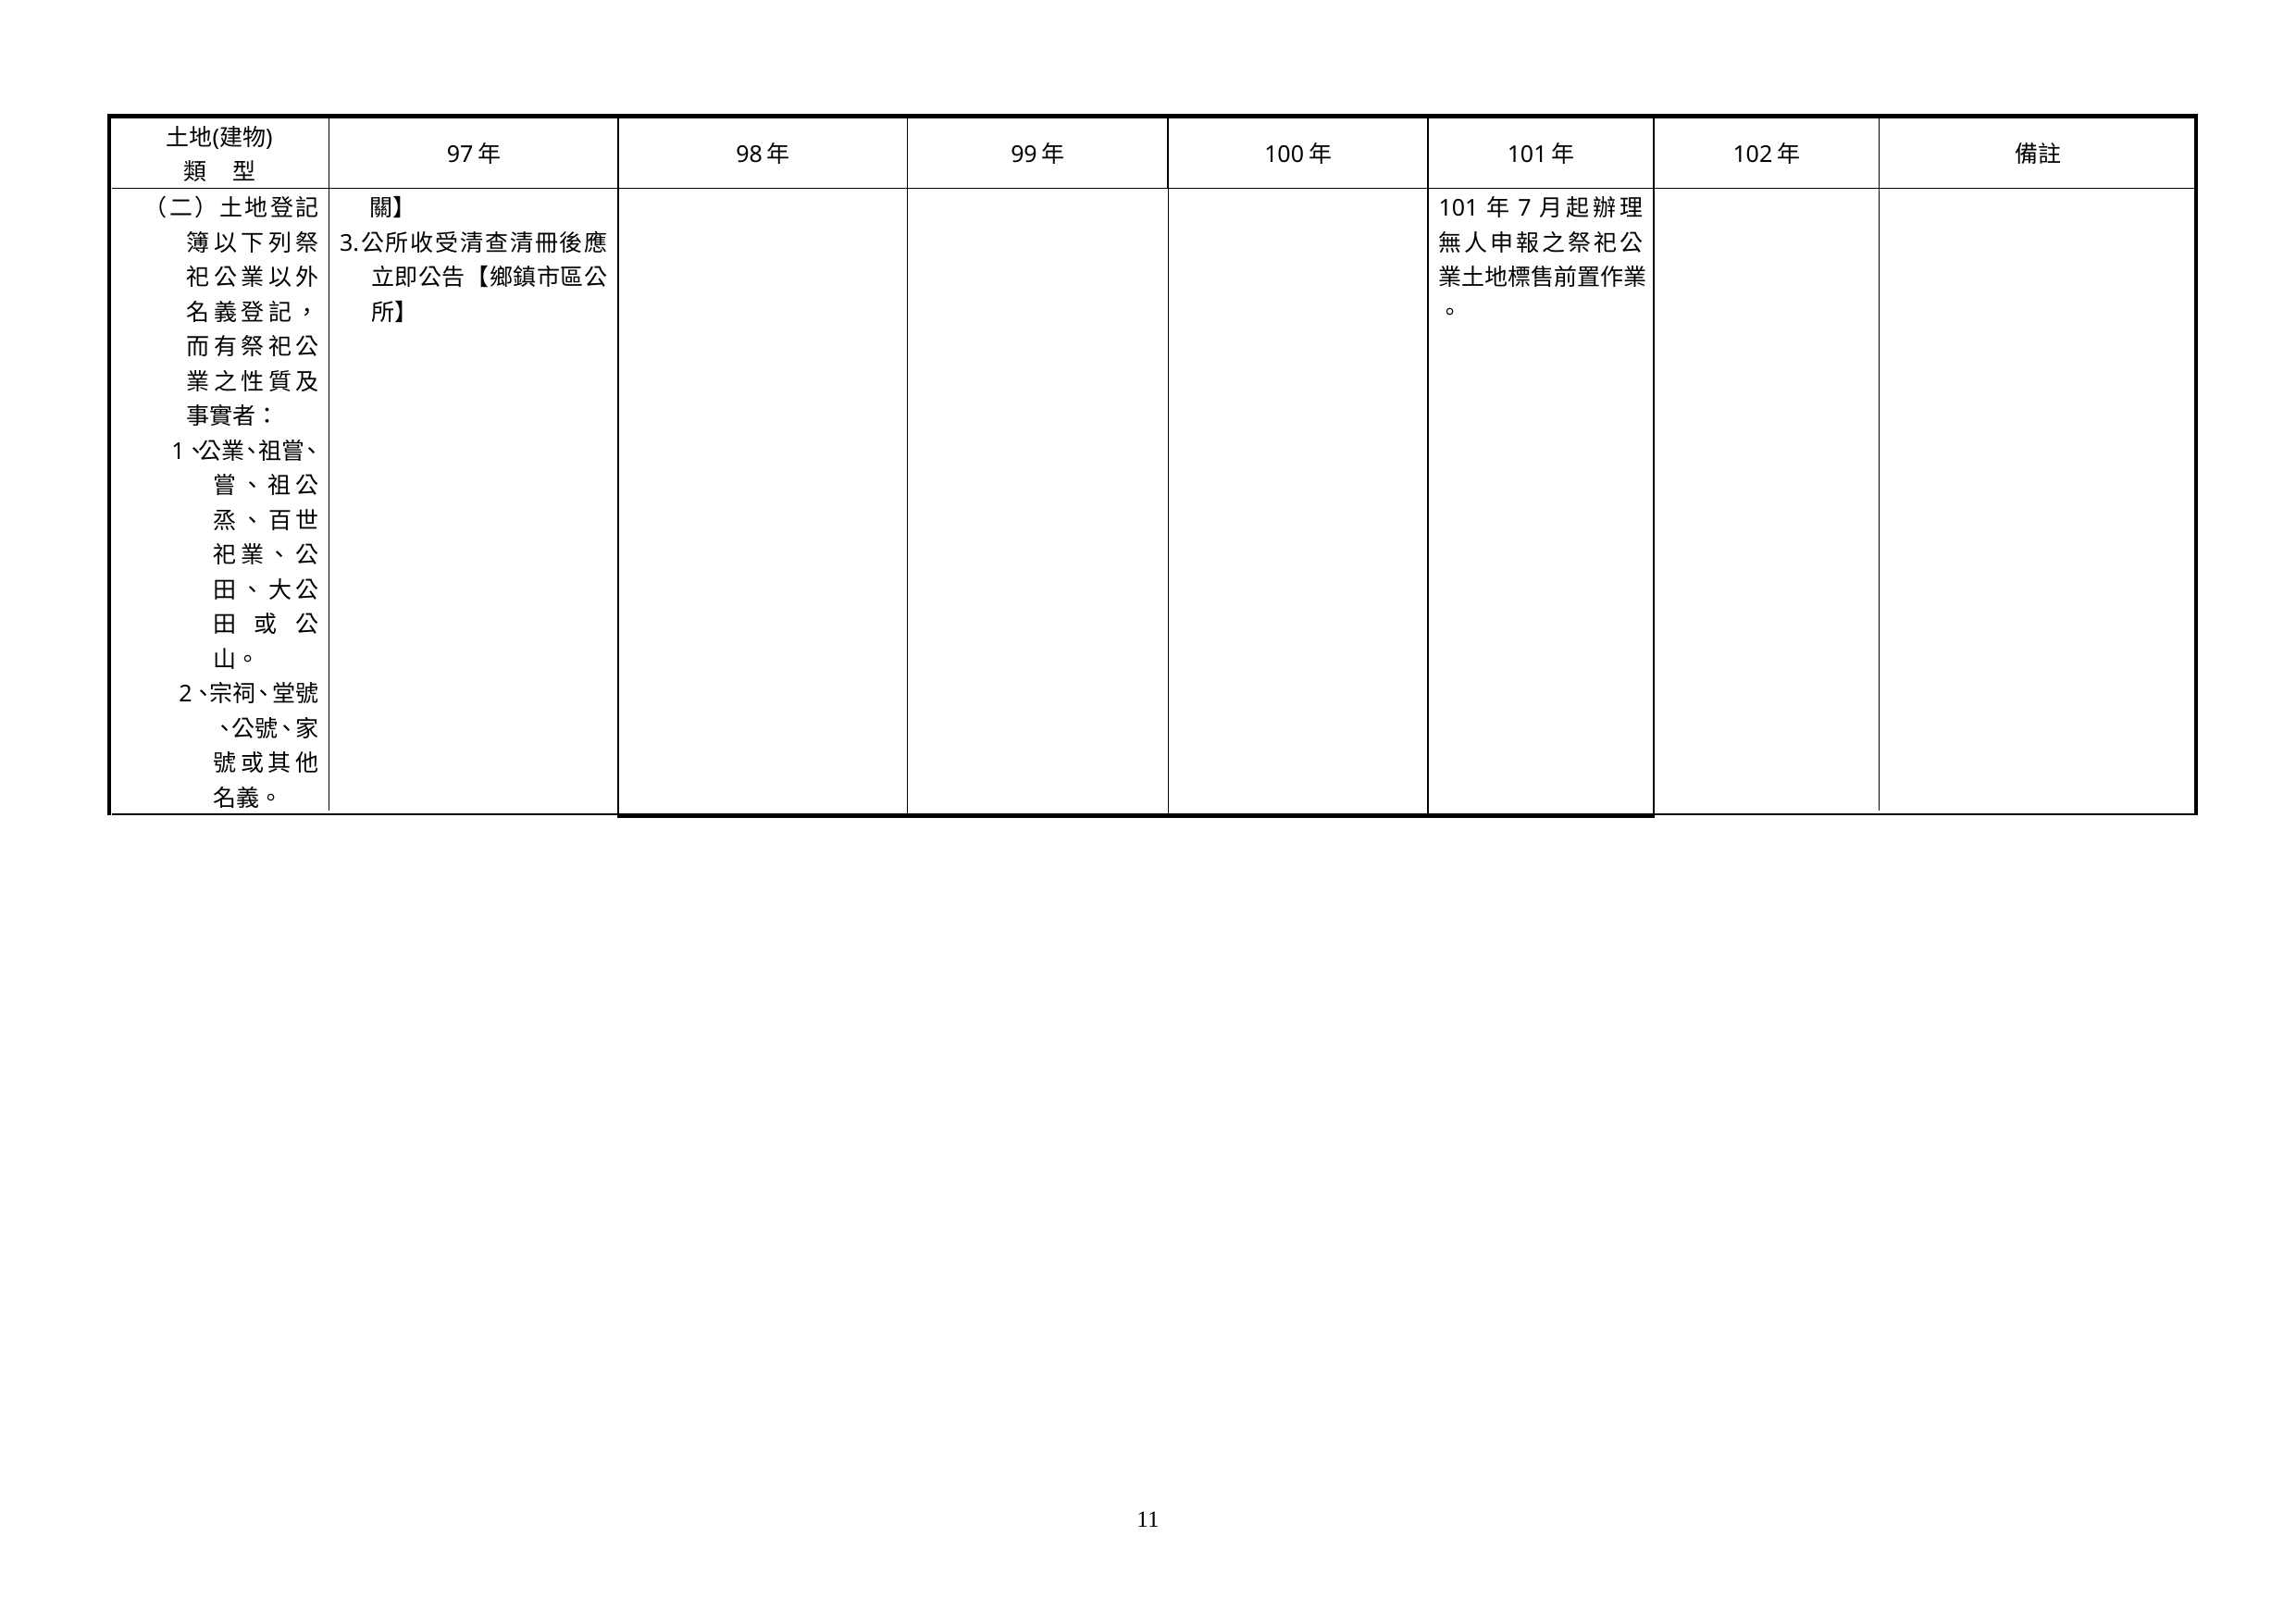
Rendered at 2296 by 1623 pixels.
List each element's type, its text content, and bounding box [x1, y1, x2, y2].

table_header 97年 [329, 118, 617, 187]
table_cell 101年7月起辦理無人申報之祭祀公業土地標售前置作業。 [1429, 189, 1653, 813]
table_header 備註 [1880, 118, 2194, 187]
table_header 101年 [1429, 118, 1653, 187]
table_header 99年 [908, 118, 1167, 187]
table_cell [1655, 189, 1880, 813]
table_cell [619, 189, 907, 813]
table_header 土地(建物) 類 型 [111, 118, 329, 187]
table_cell [1169, 189, 1427, 813]
table_cell （二）土地登記簿以下列祭祀公業以外名義登記，而有祭祀公業之性質及事實者： 1、公業、祖嘗、嘗、祖公烝、百世祀業、公田、大公田或公山。 2、宗祠、堂號、公號、家號或其他名義。 [111, 189, 329, 813]
table_header 100年 [1169, 118, 1427, 187]
table_cell 關】 3.公所收受清查清冊後應立即公告【鄉鎮市區公所】 [329, 189, 617, 813]
table_header 98年 [619, 118, 907, 187]
table_cell [1880, 189, 2194, 813]
table_cell [908, 189, 1168, 813]
table_header 102年 [1655, 118, 1879, 187]
